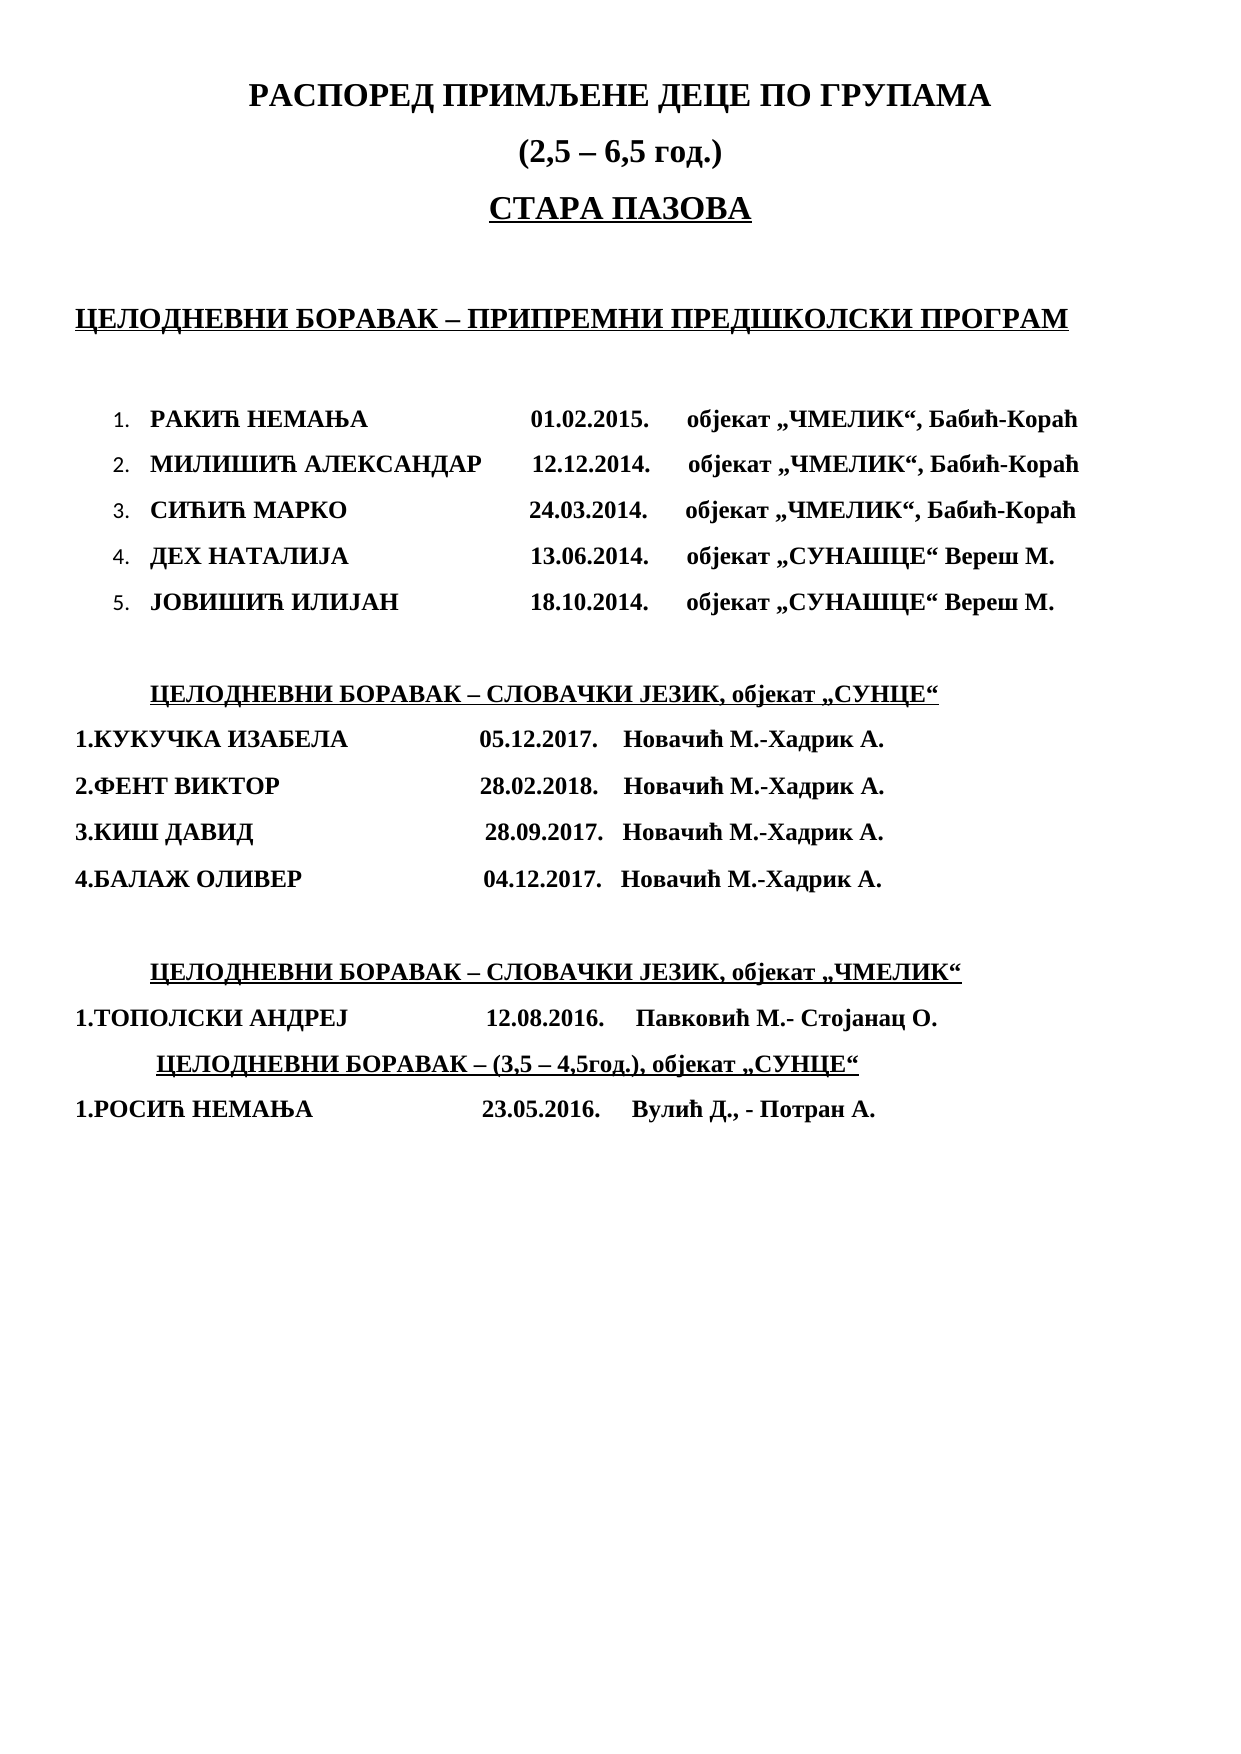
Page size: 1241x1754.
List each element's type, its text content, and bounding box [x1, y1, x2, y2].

text РАСПОРЕД ПРИМЉЕНЕ ДЕЦЕ ПО ГРУПАМА [75, 75, 1165, 113]
list РАКИЋ НЕМАЊА 01.02.2015. објекат „ЧМЕЛИК“, Бабић-Кораћ [112, 404, 1165, 433]
list ЦЕЛОДНЕВНИ БОРАВАК – СЛОВАЧКИ ЈЕЗИК, објекат „ЧМЕЛИК“ [150, 957, 1165, 986]
text 1.КУКУЧКА ИЗАБЕЛА 05.12.2017. Новачић М.-Хадрик А. [75, 724, 1165, 753]
text СТАРА ПАЗОВА [75, 188, 1165, 226]
text 1.РОСИЋ НЕМАЊА 23.05.2016. Вулић Д., - Потран А. [75, 1094, 1165, 1123]
text 3.КИШ ДАВИД 28.09.2017. Новачић М.-Хадрик А. [75, 817, 1165, 846]
list ЦЕЛОДНЕВНИ БОРАВАК – (3,5 – 4,5год.), објекат „СУНЦЕ“ [150, 1049, 1165, 1078]
list МИЛИШИЋ АЛЕКСАНДАР 12.12.2014. објекат „ЧМЕЛИК“, Бабић-Кораћ [112, 449, 1165, 478]
text 4.БАЛАЖ ОЛИВЕР 04.12.2017. Новачић М.-Хадрик А. [75, 864, 1165, 893]
list ЦЕЛОДНЕВНИ БОРАВАК – СЛОВАЧКИ ЈЕЗИК, објекат „СУНЦЕ“ [150, 679, 1165, 708]
list СИЋИЋ МАРКО 24.03.2014. објекат „ЧМЕЛИК“, Бабић-Кораћ [112, 495, 1165, 524]
list ДЕХ НАТАЛИЈА 13.06.2014. објекат „СУНАШЦЕ“ Вереш М. [112, 541, 1165, 570]
text (2,5 – 6,5 год.) [75, 131, 1165, 170]
text 1.ТОПОЛСКИ АНДРЕЈ 12.08.2016. Павковић М.- Стојанац О. [75, 1003, 1165, 1031]
text 2.ФЕНТ ВИКТОР 28.02.2018. Новачић М.-Хадрик А. [75, 771, 1165, 800]
text ЦЕЛОДНЕВНИ БОРАВАК – ПРИПРЕМНИ ПРЕДШКОЛСКИ ПРОГРАМ [75, 301, 1165, 334]
list ЈОВИШИЋ ИЛИЈАН 18.10.2014. објекат „СУНАШЦЕ“ Вереш М. [112, 587, 1165, 616]
